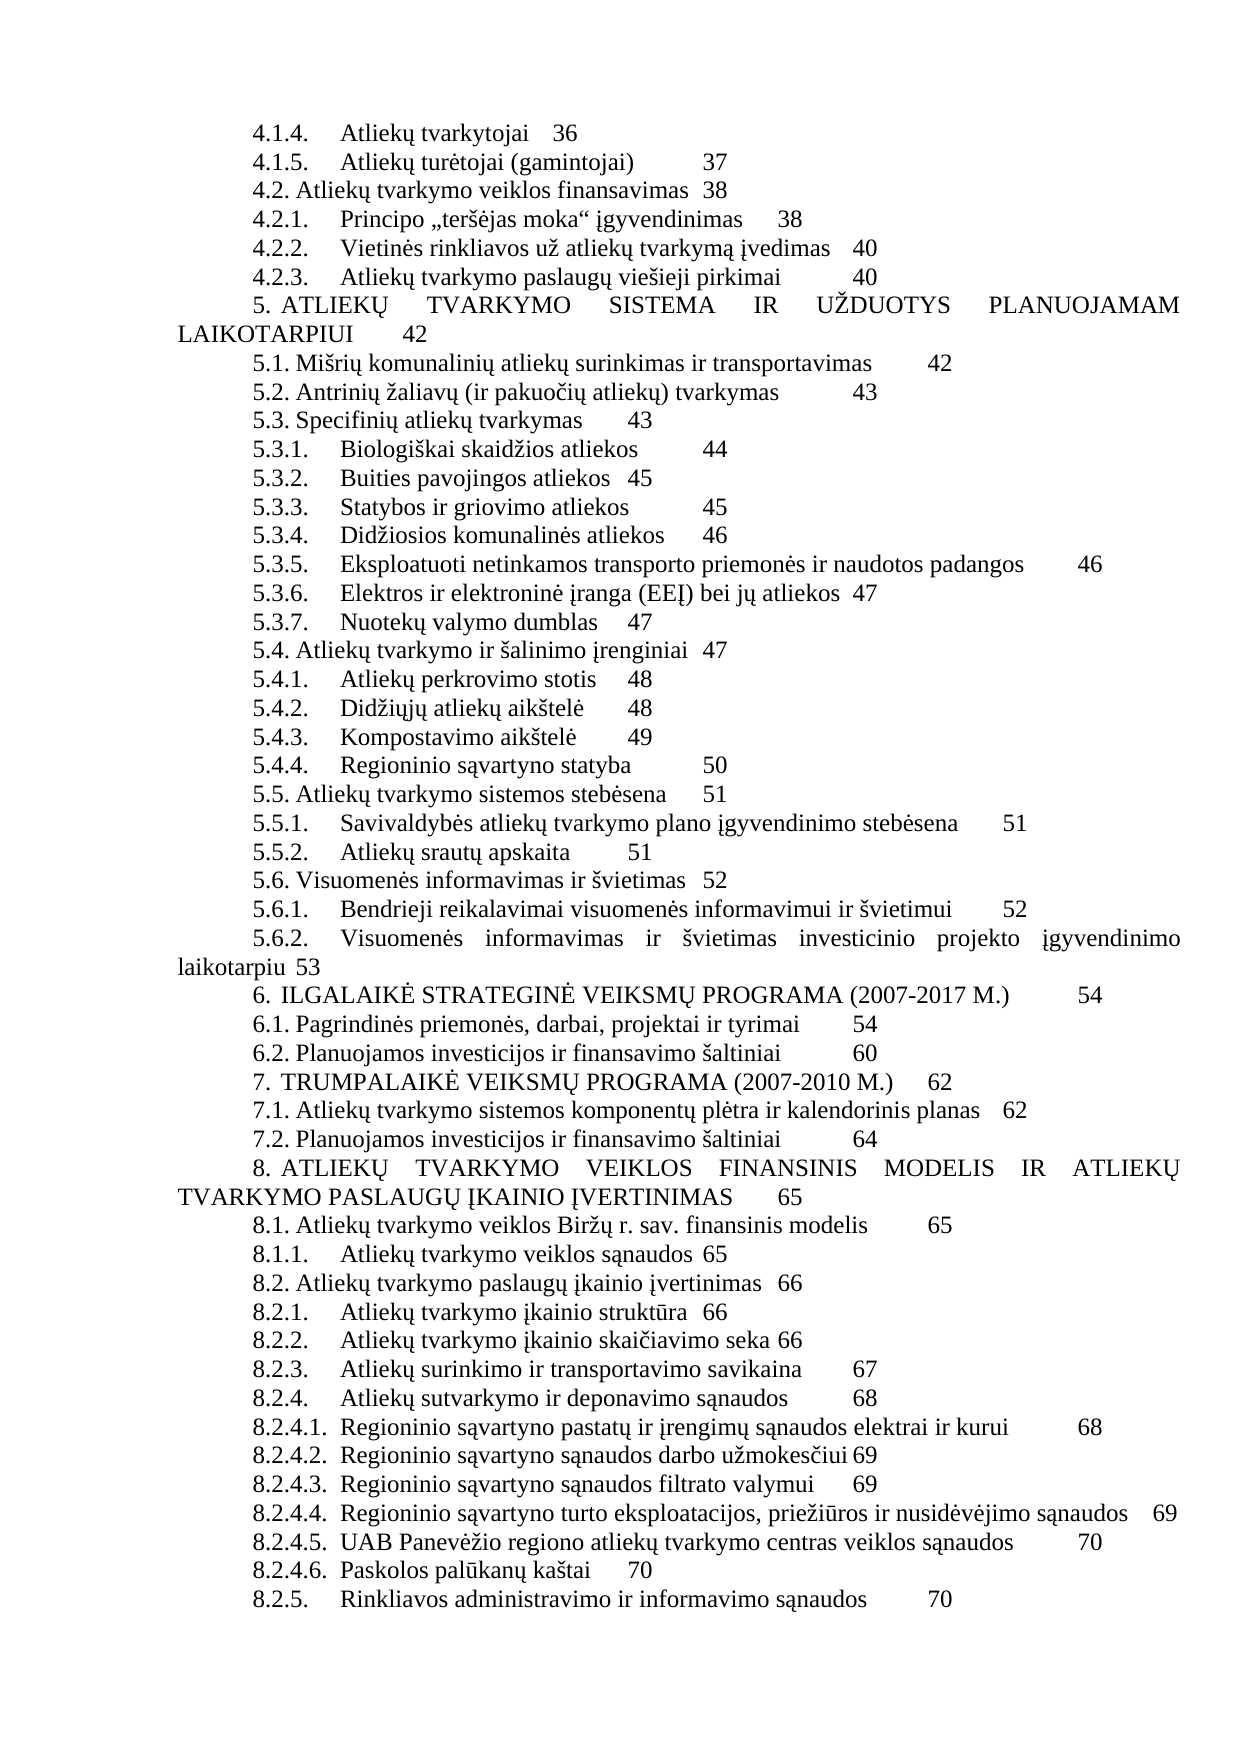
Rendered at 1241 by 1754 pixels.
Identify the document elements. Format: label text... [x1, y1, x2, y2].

text 5.3.7. Nuotekų valymo dumblas 47 [177, 607, 1181, 636]
text 5.6. Visuomenės informavimas ir švietimas 52 [177, 866, 1181, 894]
text 6.2. Planuojamos investicijos ir finansavimo šaltiniai 60 [177, 1038, 1181, 1067]
text 8.1.1. Atliekų tvarkymo veiklos sąnaudos 65 [177, 1239, 1181, 1268]
text 8.2.4.1. Regioninio sąvartyno pastatų ir įrengimų sąnaudos elektrai ir kurui 68 [177, 1412, 1181, 1441]
text 5.3.5. Eksploatuoti netinkamos transporto priemonės ir naudotos padangos 46 [177, 549, 1181, 578]
text 8.2.2. Atliekų tvarkymo įkainio skaičiavimo seka 66 [177, 1326, 1181, 1354]
text 8.2.4.5. UAB Panevėžio regiono atliekų tvarkymo centras veiklos sąnaudos 70 [177, 1527, 1181, 1556]
text 7.1. Atliekų tvarkymo sistemos komponentų plėtra ir kalendorinis planas 62 [177, 1096, 1181, 1124]
text 5.5.1. Savivaldybės atliekų tvarkymo plano įgyvendinimo stebėsena 51 [177, 808, 1181, 837]
text 5.3.3. Statybos ir griovimo atliekos 45 [177, 492, 1181, 521]
text 7.2. Planuojamos investicijos ir finansavimo šaltiniai 64 [177, 1124, 1181, 1153]
text 5.6.1. Bendrieji reikalavimai visuomenės informavimui ir švietimui 52 [177, 894, 1181, 923]
text 5.2. Antrinių žaliavų (ir pakuočių atliekų) tvarkymas 43 [177, 377, 1181, 406]
text 5.5.2. Atliekų srautų apskaita 51 [177, 837, 1181, 866]
text 4.2.1. Principo „teršėjas moka“ įgyvendinimas 38 [177, 204, 1181, 233]
text 4.1.4. Atliekų tvarkytojai 36 [177, 118, 1181, 147]
text 8.2.1. Atliekų tvarkymo įkainio struktūra 66 [177, 1297, 1181, 1326]
text 5.3.6. Elektros ir elektroninė įranga (EEĮ) bei jų atliekos 47 [177, 578, 1181, 607]
text 5.4.3. Kompostavimo aikštelė 49 [177, 722, 1181, 751]
text 8.2. Atliekų tvarkymo paslaugų įkainio įvertinimas 66 [177, 1268, 1181, 1297]
text 4.1.5. Atliekų turėtojai (gamintojai) 37 [177, 147, 1181, 176]
text 5.6.2. Visuomenės informavimas ir švietimas investicinio projekto įgyvendinimo laikotarpiu 53 [177, 923, 1181, 981]
text 5. ATLIEKŲ TVARKYMO SISTEMA IR UŽDUOTYS PLANUOJAMAM LAIKOTARPIUI 42 [177, 291, 1181, 348]
text 6. ILGALAIKĖ STRATEGINĖ VEIKSMŲ PROGRAMA (2007-2017 M.) 54 [177, 981, 1181, 1009]
text 5.4.4. Regioninio sąvartyno statyba 50 [177, 751, 1181, 779]
text 5.5. Atliekų tvarkymo sistemos stebėsena 51 [177, 779, 1181, 808]
text 8. ATLIEKŲ TVARKYMO VEIKLOS FINANSINIS MODELIS IR ATLIEKŲ TVARKYMO PASLAUGŲ ĮKAINIO ĮVERTINIMAS 65 [177, 1153, 1181, 1211]
text 8.1. Atliekų tvarkymo veiklos Biržų r. sav. finansinis modelis 65 [177, 1211, 1181, 1239]
text 8.2.5. Rinkliavos administravimo ir informavimo sąnaudos 70 [177, 1584, 1181, 1613]
text 5.3.2. Buities pavojingos atliekos 45 [177, 463, 1181, 492]
text 4.2.2. Vietinės rinkliavos už atliekų tvarkymą įvedimas 40 [177, 233, 1181, 262]
text 8.2.4. Atliekų sutvarkymo ir deponavimo sąnaudos 68 [177, 1383, 1181, 1412]
text 8.2.4.6. Paskolos palūkanų kaštai 70 [177, 1556, 1181, 1584]
text 5.3. Specifinių atliekų tvarkymas 43 [177, 406, 1181, 434]
text 8.2.4.3. Regioninio sąvartyno sąnaudos filtrato valymui 69 [177, 1469, 1181, 1498]
text 5.4. Atliekų tvarkymo ir šalinimo įrenginiai 47 [177, 636, 1181, 664]
text 7. TRUMPALAIKĖ VEIKSMŲ PROGRAMA (2007-2010 M.) 62 [177, 1067, 1181, 1096]
text 5.1. Mišrių komunalinių atliekų surinkimas ir transportavimas 42 [177, 348, 1181, 377]
text 4.2. Atliekų tvarkymo veiklos finansavimas 38 [177, 176, 1181, 204]
text 8.2.3. Atliekų surinkimo ir transportavimo savikaina 67 [177, 1354, 1181, 1383]
text 5.3.1. Biologiškai skaidžios atliekos 44 [177, 434, 1181, 463]
text 8.2.4.2. Regioninio sąvartyno sąnaudos darbo užmokesčiui 69 [177, 1441, 1181, 1469]
text 5.4.2. Didžiųjų atliekų aikštelė 48 [177, 693, 1181, 722]
text 8.2.4.4. Regioninio sąvartyno turto eksploatacijos, priežiūros ir nusidėvėjimo sąnaudos 69 [177, 1498, 1181, 1527]
text 4.2.3. Atliekų tvarkymo paslaugų viešieji pirkimai 40 [177, 262, 1181, 291]
text 5.4.1. Atliekų perkrovimo stotis 48 [177, 664, 1181, 693]
text 6.1. Pagrindinės priemonės, darbai, projektai ir tyrimai 54 [177, 1009, 1181, 1038]
text 5.3.4. Didžiosios komunalinės atliekos 46 [177, 521, 1181, 549]
